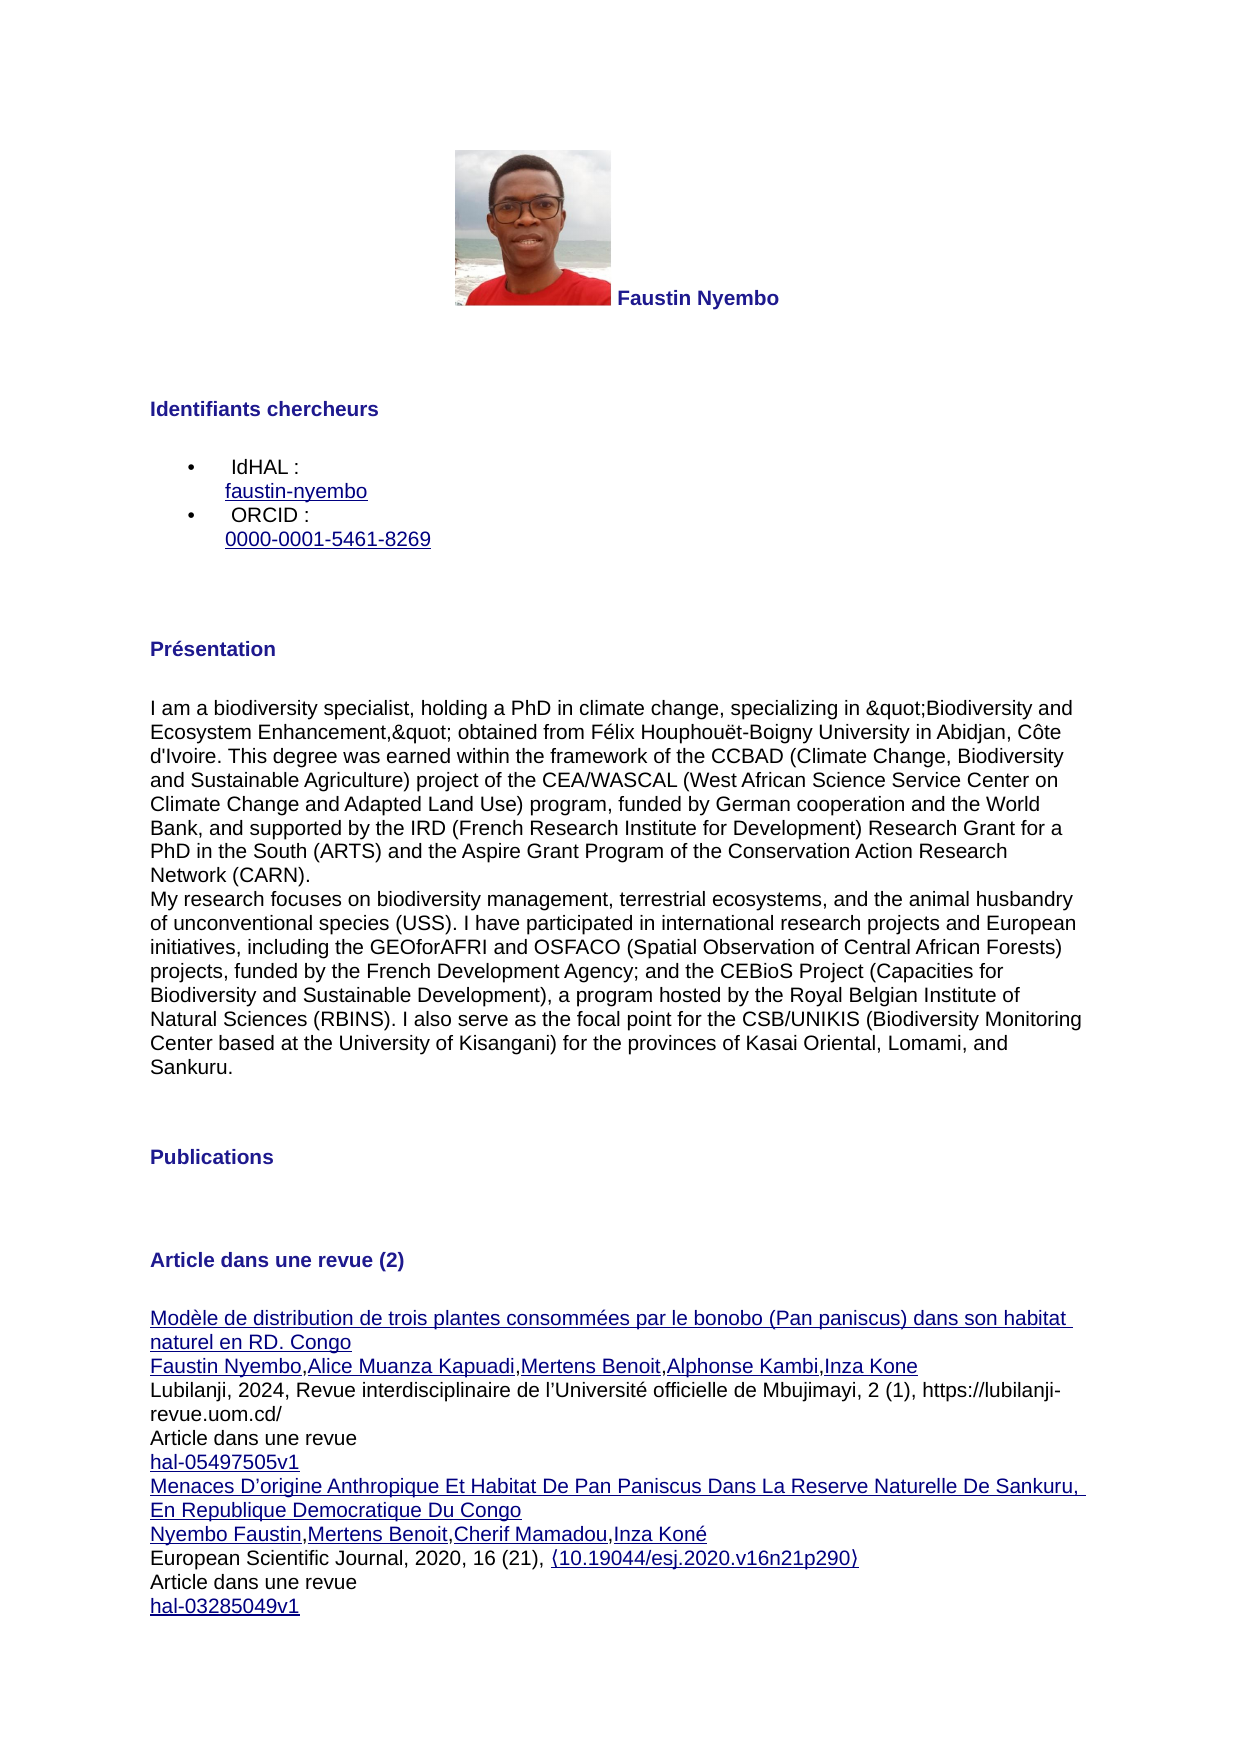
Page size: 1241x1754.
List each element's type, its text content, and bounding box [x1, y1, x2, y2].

list faustin-nyembo [187, 479, 1090, 503]
subtitle Faustin Nyembo [150, 150, 1090, 310]
subtitle Publications [150, 1144, 1090, 1168]
table_header Modèle de distribution de trois plantes consommées par le bonobo (Pan paniscus) dans son habitat naturel en RD. Congo Faustin Nyembo,Alice Muanza Kapuadi,Mertens Benoit,Alphonse Kambi,Inza Kone Lubilanji, 2024, Revue interdisciplinaire de l’Université officielle de Mbujimayi, 2 (1), https://lubilanji-revue.uom.cd/ Article dans une revue hal-05497505v1 [150, 1306, 1090, 1474]
list 0000-0001-5461-8269 [187, 527, 1090, 551]
text I am a biodiversity specialist, holding a PhD in climate change, specializing in &quot;Biodiversity and Ecosystem Enhancement,&quot; obtained from Félix Houphouët-Boigny University in Abidjan, Côte d'Ivoire. This degree was earned within the framework of the CCBAD (Climate Change, Biodiversity and Sustainable Agriculture) project of the CEA/WASCAL (West African Science Service Center on Climate Change and Adapted Land Use) program, funded by German cooperation and the World Bank, and supported by the IRD (French Research Institute for Development) Research Grant for a PhD in the South (ARTS) and the Aspire Grant Program of the Conservation Action Research Network (CARN). [150, 696, 1090, 887]
list IdHAL : [187, 455, 1090, 479]
subtitle Identifiants chercheurs [150, 397, 1090, 421]
subtitle Présentation [150, 637, 1090, 661]
picture [455, 150, 612, 306]
list ORCID : [187, 503, 1090, 527]
subtitle Article dans une revue (2) [150, 1248, 1090, 1272]
text My research focuses on biodiversity management, terrestrial ecosystems, and the animal husbandry of unconventional species (USS). I have participated in international research projects and European initiatives, including the GEOforAFRI and OSFACO (Spatial Observation of Central African Forests) projects, funded by the French Development Agency; and the CEBioS Project (Capacities for Biodiversity and Sustainable Development), a program hosted by the Royal Belgian Institute of Natural Sciences (RBINS). I also serve as the focal point for the CSB/UNIKIS (Biodiversity Monitoring Center based at the University of Kisangani) for the provinces of Kasai Oriental, Lomami, and Sankuru. [150, 887, 1090, 1079]
table_cell Menaces D’origine Anthropique Et Habitat De Pan Paniscus Dans La Reserve Naturelle De Sankuru, En Republique Democratique Du Congo Nyembo Faustin,Mertens Benoit,Cherif Mamadou,Inza Koné European Scientific Journal, 2020, 16 (21), ⟨10.19044/esj.2020.v16n21p290⟩ Article dans une revue hal-03285049v1 [150, 1474, 1090, 1617]
